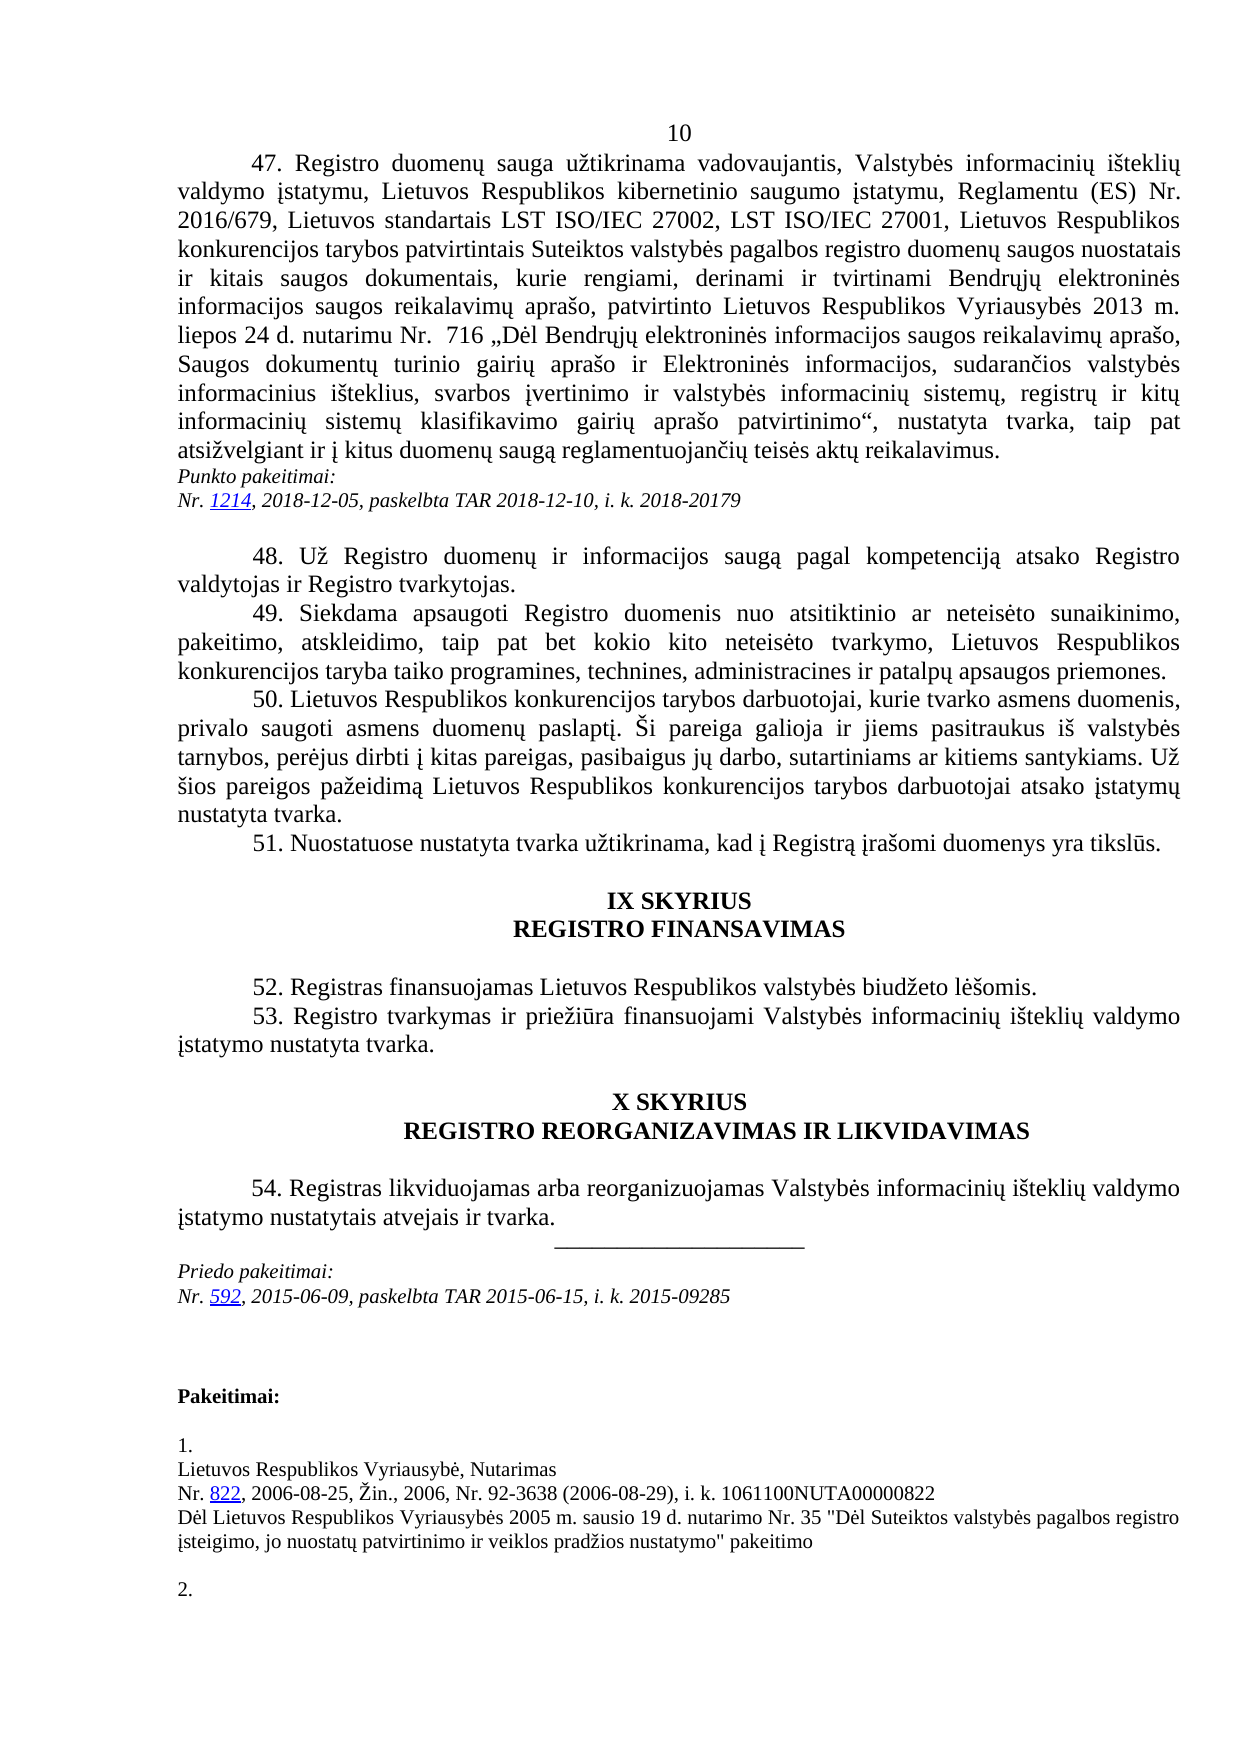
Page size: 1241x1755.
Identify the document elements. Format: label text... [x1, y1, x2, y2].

text X SKYRIUS [177, 1087, 1181, 1116]
text –––––––––––––––––––– [177, 1231, 1181, 1259]
text Nr. 592, 2015-06-09, paskelbta TAR 2015-06-15, i. k. 2015-09285 [177, 1283, 1181, 1308]
text 51. Nuostatuose nustatyta tvarka užtikrinama, kad į Registrą įrašomi duomenys yra tikslūs. [177, 828, 1181, 857]
text Lietuvos Respublikos Vyriausybė, Nutarimas [177, 1457, 1181, 1481]
text Nr. 1214, 2018-12-05, paskelbta TAR 2018-12-10, i. k. 2018-20179 [177, 488, 1181, 512]
text REGISTRO REORGANIZAVIMAS IR LIKVIDAVIMAS [177, 1116, 1181, 1144]
text REGISTRO FINANSAVIMAS [177, 914, 1181, 943]
text 1. [177, 1433, 1181, 1457]
text Pakeitimai: [177, 1384, 1181, 1408]
text 2. [177, 1577, 1181, 1601]
text 47. Registro duomenų sauga užtikrinama vadovaujantis, Valstybės informacinių išteklių valdymo įstatymu, Lietuvos Respublikos kibernetinio saugumo įstatymu, Reglamentu (ES) Nr. 2016/679, Lietuvos standartais LST ISO/IEC 27002, LST ISO/IEC 27001, Lietuvos Respublikos konkurencijos tarybos patvirtintais Suteiktos valstybės pagalbos registro duomenų saugos nuostatais ir kitais saugos dokumentais, kurie rengiami, derinami ir tvirtinami Bendrųjų elektroninės informacijos saugos reikalavimų aprašo, patvirtinto Lietuvos Respublikos Vyriausybės 2013 m. liepos 24 d. nutarimu Nr. 716 „Dėl Bendrųjų elektroninės informacijos saugos reikalavimų aprašo, Saugos dokumentų turinio gairių aprašo ir Elektroninės informacijos, sudarančios valstybės informacinius išteklius, svarbos įvertinimo ir valstybės informacinių sistemų, registrų ir kitų informacinių sistemų klasifikavimo gairių aprašo patvirtinimo“, nustatyta tvarka, taip pat atsižvelgiant ir į kitus duomenų saugą reglamentuojančių teisės aktų reikalavimus. [177, 148, 1181, 464]
text IX SKYRIUS [177, 886, 1181, 914]
text 54. Registras likviduojamas arba reorganizuojamas Valstybės informacinių išteklių valdymo įstatymo nustatytais atvejais ir tvarka. [177, 1173, 1181, 1231]
text Nr. 822, 2006-08-25, Žin., 2006, Nr. 92-3638 (2006-08-29), i. k. 1061100NUTA00000822 [177, 1481, 1181, 1505]
text Punkto pakeitimai: [177, 464, 1181, 488]
text 48. Už Registro duomenų ir informacijos saugą pagal kompetenciją atsako Registro valdytojas ir Registro tvarkytojas. [177, 541, 1181, 598]
text 49. Siekdama apsaugoti Registro duomenis nuo atsitiktinio ar neteisėto sunaikinimo, pakeitimo, atskleidimo, taip pat bet kokio kito neteisėto tvarkymo, Lietuvos Respublikos konkurencijos taryba taiko programines, technines, administracines ir patalpų apsaugos priemones. [177, 598, 1181, 684]
text 52. Registras finansuojamas Lietuvos Respublikos valstybės biudžeto lėšomis. [177, 972, 1181, 1001]
text Priedo pakeitimai: [177, 1259, 1181, 1283]
text Dėl Lietuvos Respublikos Vyriausybės 2005 m. sausio 19 d. nutarimo Nr. 35 "Dėl Suteiktos valstybės pagalbos registro įsteigimo, jo nuostatų patvirtinimo ir veiklos pradžios nustatymo" pakeitimo [177, 1505, 1181, 1553]
text 53. Registro tvarkymas ir priežiūra finansuojami Valstybės informacinių išteklių valdymo įstatymo nustatyta tvarka. [177, 1001, 1181, 1058]
text 50. Lietuvos Respublikos konkurencijos tarybos darbuotojai, kurie tvarko asmens duomenis, privalo saugoti asmens duomenų paslaptį. Ši pareiga galioja ir jiems pasitraukus iš valstybės tarnybos, perėjus dirbti į kitas pareigas, pasibaigus jų darbo, sutartiniams ar kitiems santykiams. Už šios pareigos pažeidimą Lietuvos Respublikos konkurencijos tarybos darbuotojai atsako įstatymų nustatyta tvarka. [177, 684, 1181, 828]
